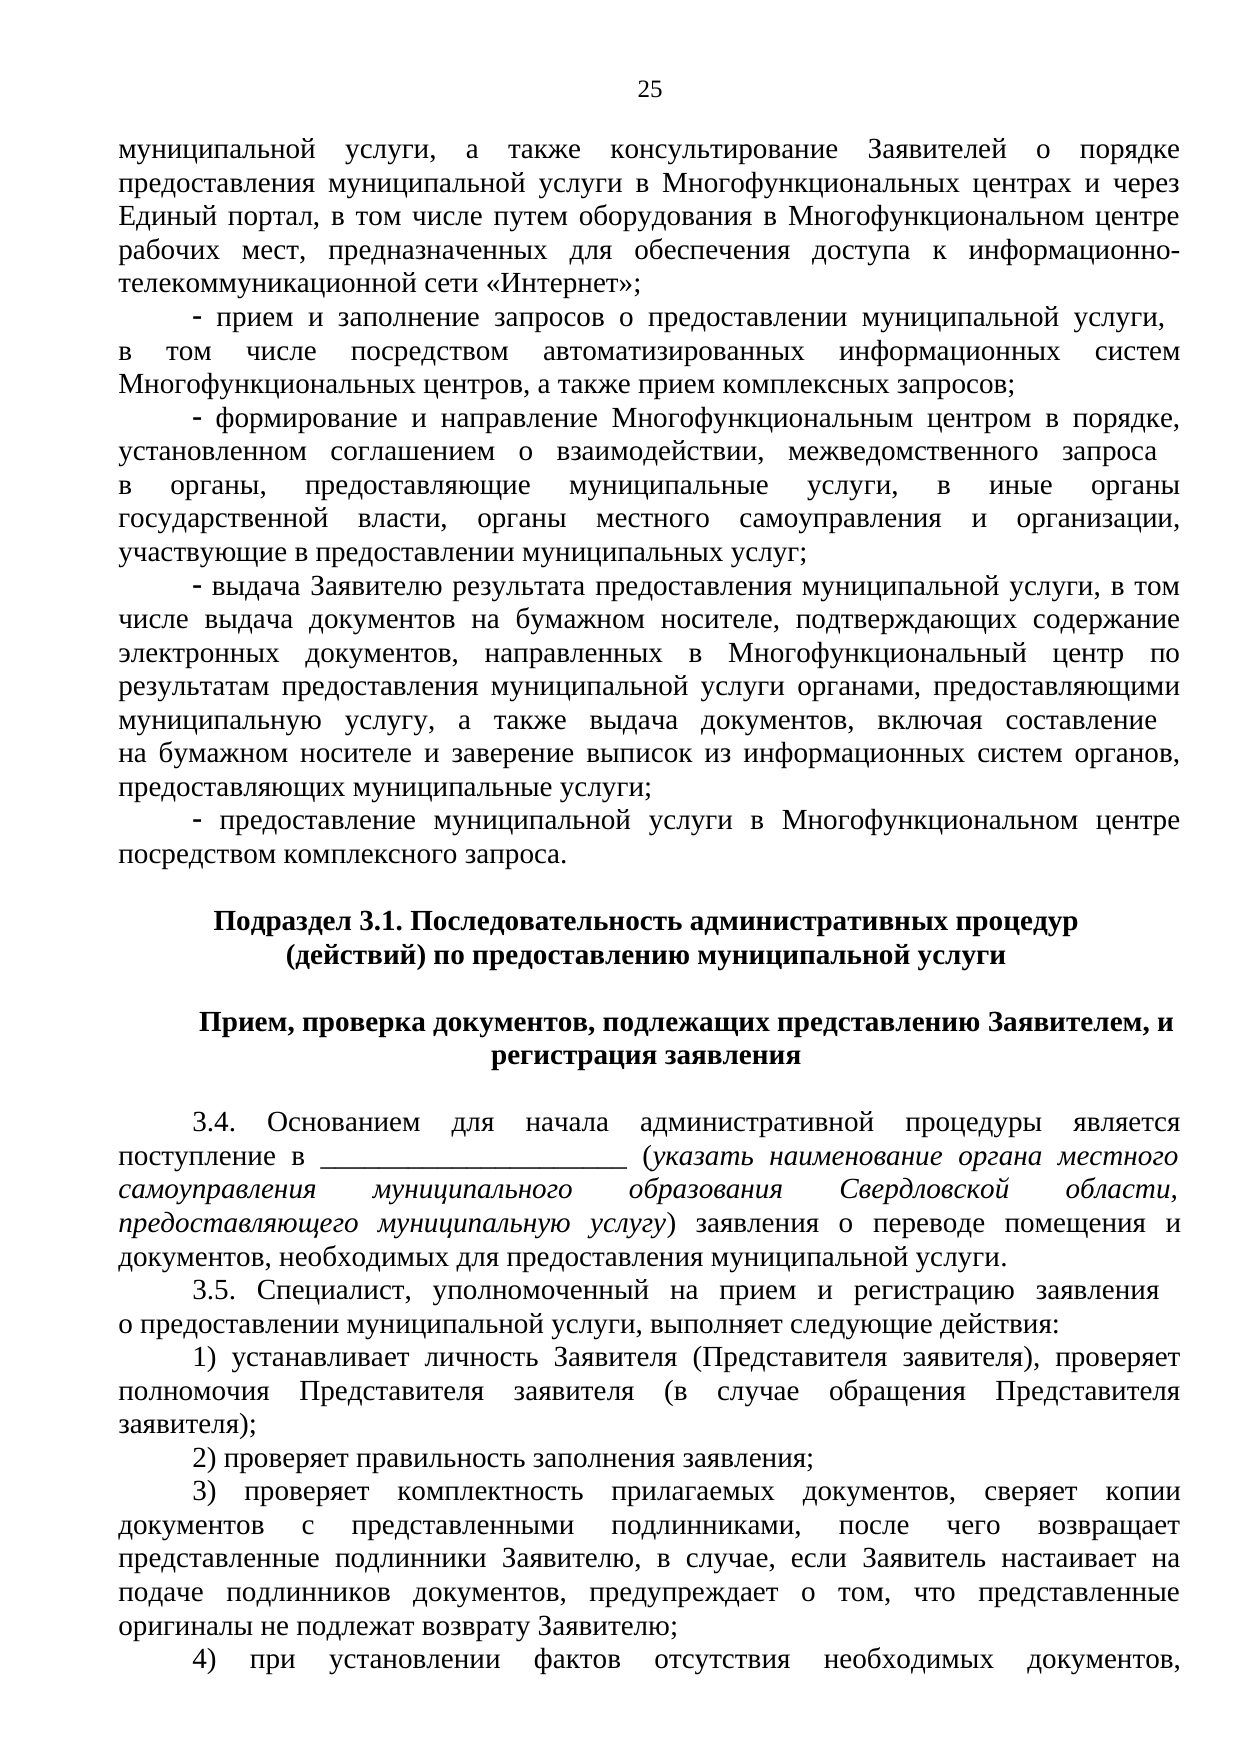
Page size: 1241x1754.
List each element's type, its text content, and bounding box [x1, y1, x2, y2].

text  прием и заполнение запросов о предоставлении муниципальной услуги, в том числе посредством автоматизированных информационных систем Многофункциональных центров, а также прием комплексных запросов; [118, 299, 1181, 400]
text 1) устанавливает личность Заявителя (Представителя заявителя), проверяет полномочия Представителя заявителя (в случае обращения Представителя заявителя); [118, 1339, 1181, 1440]
text 3.4. Основанием для начала административной процедуры является поступление в _____________________ (указать наименование органа местного самоуправления муниципального образования Свердловской области, предоставляющего муниципальную услугу) заявления о переводе помещения и документов, необходимых для предоставления муниципальной услуги. [118, 1104, 1181, 1272]
text 4) при установлении фактов отсутствия необходимых документов, [118, 1641, 1181, 1675]
text  предоставление муниципальной услуги в Многофункциональном центре посредством комплексного запроса. [118, 802, 1181, 870]
text Прием, проверка документов, подлежащих представлению Заявителем, и регистрация заявления [118, 1004, 1181, 1071]
text 3.5. Специалист, уполномоченный на прием и регистрацию заявления о предоставлении муниципальной услуги, выполняет следующие действия: [118, 1272, 1181, 1339]
text  формирование и направление Многофункциональным центром в порядке, установленном соглашением о взаимодействии, межведомственного запроса в органы, предоставляющие муниципальные услуги, в иные органы государственной власти, органы местного самоуправления и организации, участвующие в предоставлении муниципальных услуг; [118, 400, 1181, 568]
text 2) проверяет правильность заполнения заявления; [118, 1440, 1181, 1473]
text Подраздел 3.1. Последовательность административных процедур (действий) по предоставлению муниципальной услуги [118, 903, 1181, 970]
text 3) проверяет комплектность прилагаемых документов, сверяет копии документов с представленными подлинниками, после чего возвращает представленные подлинники Заявителю, в случае, если Заявитель настаивает на подаче подлинников документов, предупреждает о том, что представленные оригиналы не подлежат возврату Заявителю; [118, 1473, 1181, 1641]
text  выдача Заявителю результата предоставления муниципальной услуги, в том числе выдача документов на бумажном носителе, подтверждающих содержание электронных документов, направленных в Многофункциональный центр по результатам предоставления муниципальной услуги органами, предоставляющими муниципальную услугу, а также выдача документов, включая составление на бумажном носителе и заверение выписок из информационных систем органов, предоставляющих муниципальные услуги; [118, 568, 1181, 802]
text муниципальной услуги, а также консультирование Заявителей о порядке предоставления муниципальной услуги в Многофункциональных центрах и через Единый портал, в том числе путем оборудования в Многофункциональном центре рабочих мест, предназначенных для обеспечения доступа к информационно-телекоммуникационной сети «Интернет»; [118, 131, 1181, 299]
